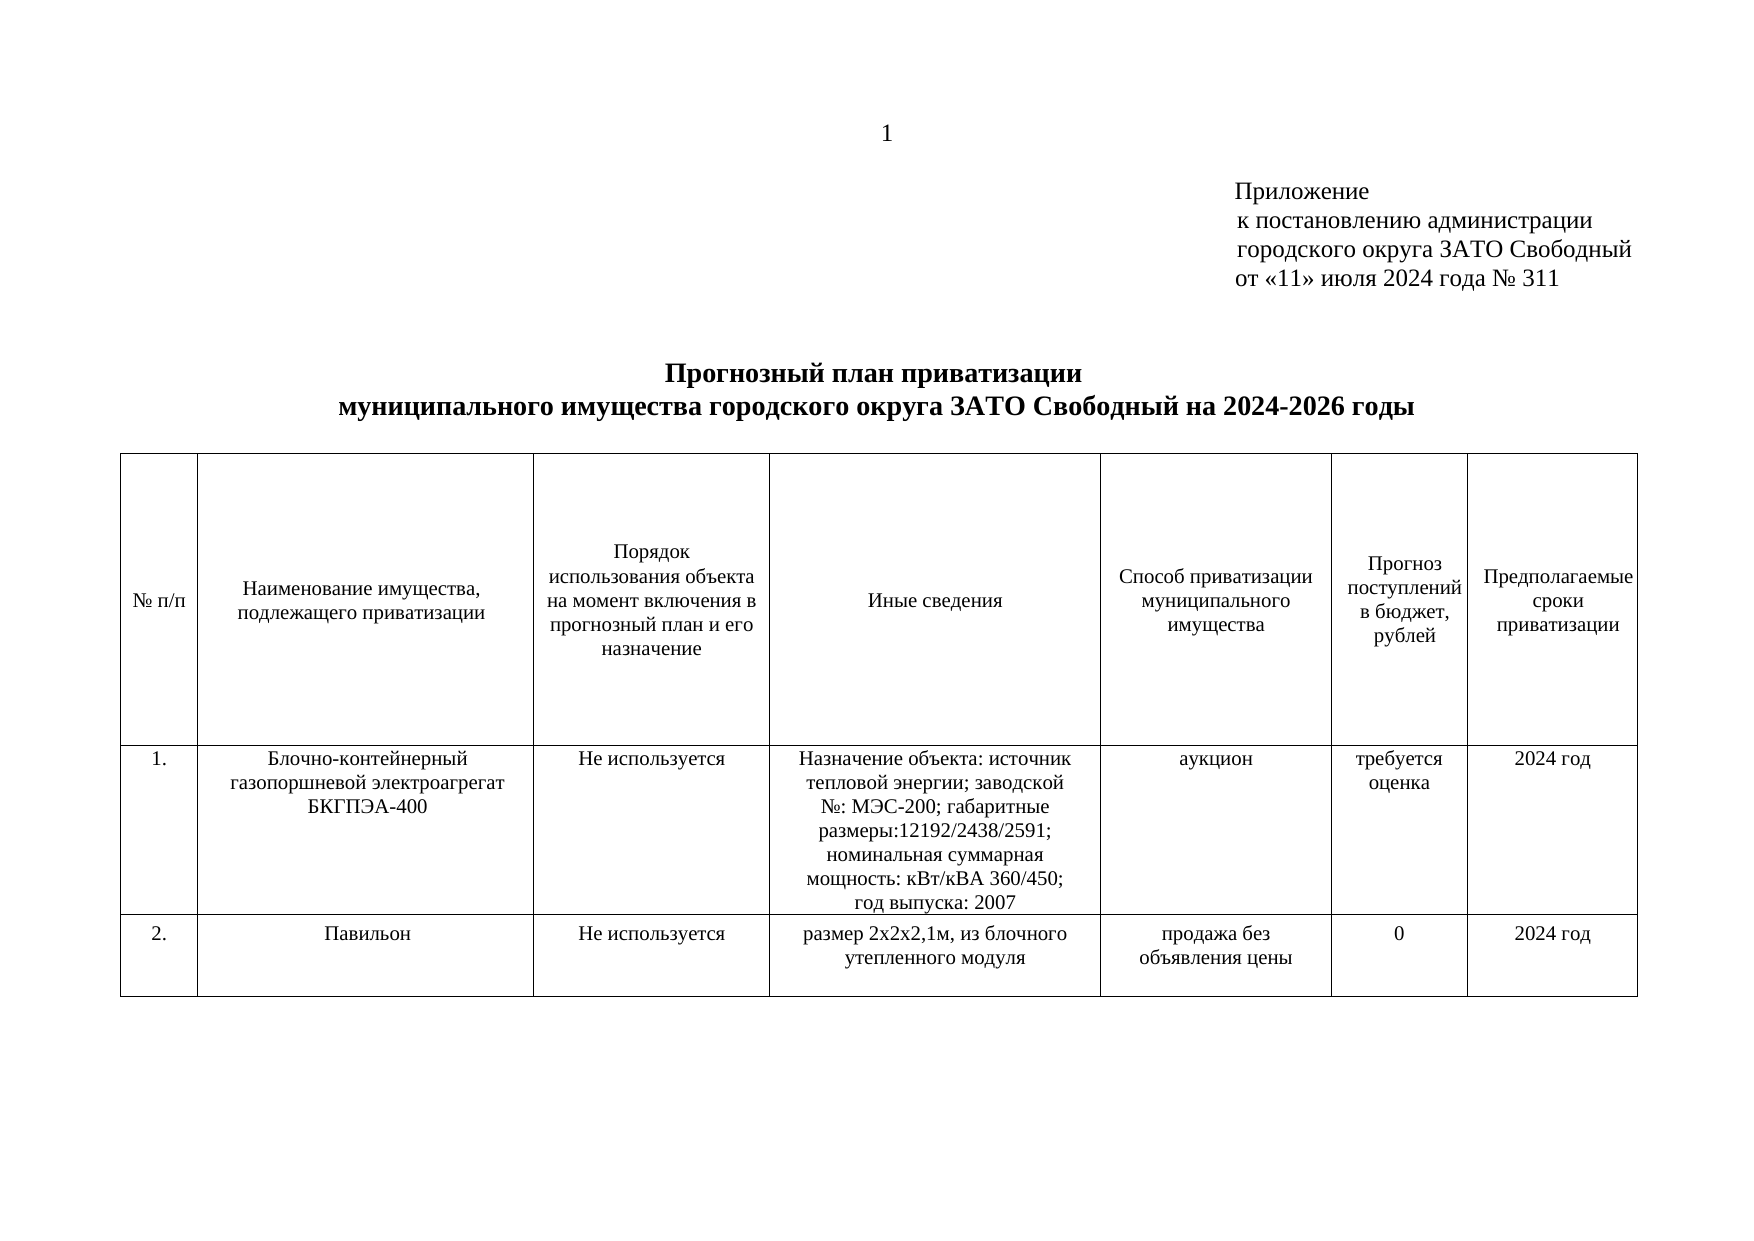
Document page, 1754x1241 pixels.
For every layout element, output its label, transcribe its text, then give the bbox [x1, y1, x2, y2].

table_header Предполагаемые сроки приватизации [1468, 454, 1637, 745]
table_header Прогноз поступлений в бюджет, рублей [1332, 454, 1467, 745]
text городского округа ЗАТО Свободный [118, 234, 1636, 263]
text Приложение [691, 176, 1636, 205]
table_cell 0 [1332, 915, 1467, 996]
table_header Иные сведения [770, 454, 1100, 745]
text к постановлению администрации [118, 205, 1636, 234]
text от «11» июля 2024 года № 311 [691, 263, 1636, 291]
table_header Наименование имущества, подлежащего приватизации [198, 454, 533, 745]
table_cell 1. [121, 746, 197, 914]
table_cell размер 2х2х2,1м, из блочного утепленного модуля [770, 915, 1100, 996]
table_cell продажа без объявления цены [1101, 915, 1331, 996]
table_cell Не используется [534, 915, 769, 996]
table_cell Назначение объекта: источник тепловой энергии; заводской №: МЭС-200; габаритные размеры:12192/2438/2591; номинальная суммарная мощность: кВт/кВА 360/450; год выпуска: 2007 [770, 746, 1100, 914]
text Прогнозный план приватизации муниципального имущества городского округа ЗАТО Свободный на 2024-2026 годы [118, 356, 1636, 421]
table_cell 2024 год [1468, 746, 1637, 914]
table_header Способ приватизации муниципального имущества [1101, 454, 1331, 745]
table_cell требуется оценка [1332, 746, 1467, 914]
table_cell Павильон [198, 915, 533, 996]
table_cell Не используется [534, 746, 769, 914]
table_header Порядок использования объекта на момент включения в прогнозный план и его назначение [534, 454, 769, 745]
table_header № п/п [121, 454, 197, 745]
table_cell 2. [121, 915, 197, 996]
table_cell 2024 год [1468, 915, 1637, 996]
table_cell Блочно-контейнерный газопоршневой электроагрегат БКГПЭА-400 [198, 746, 533, 914]
table_cell аукцион [1101, 746, 1331, 914]
